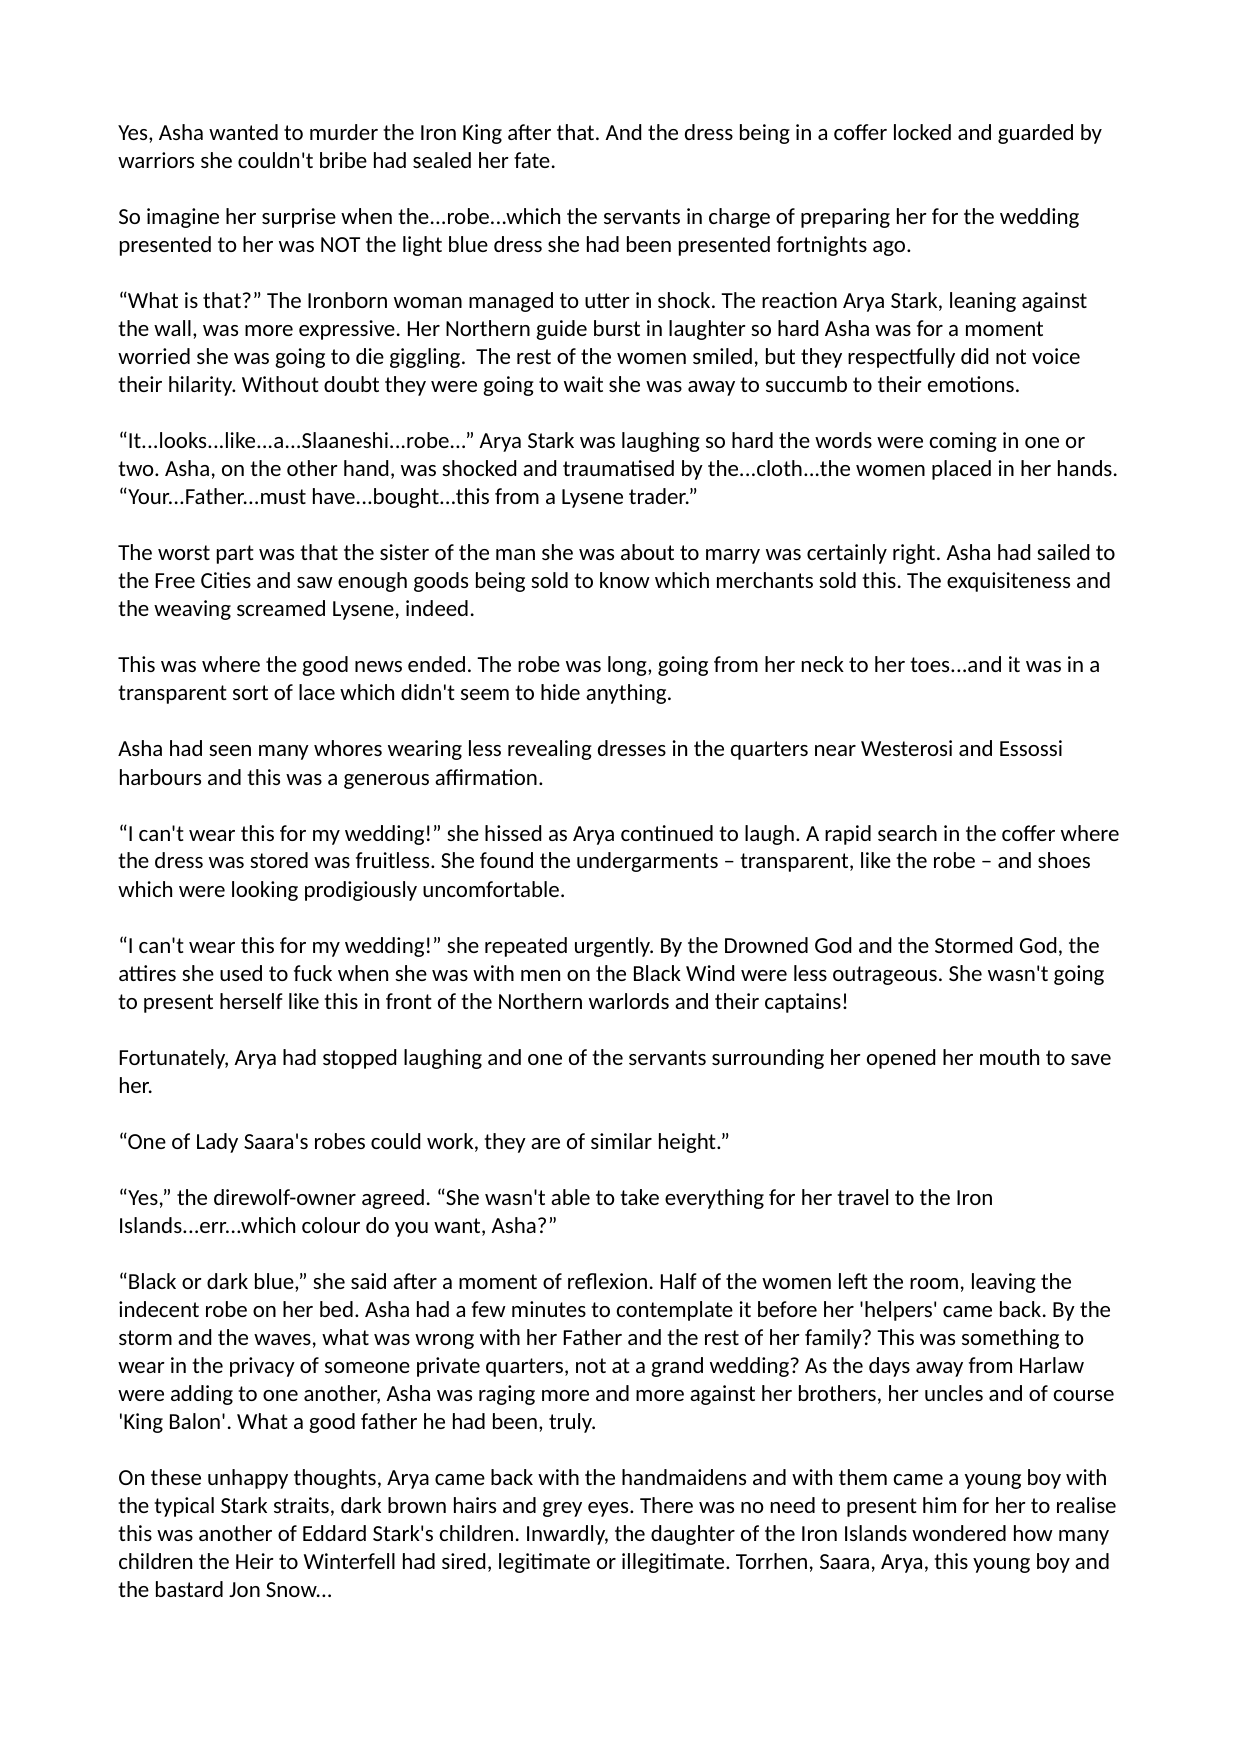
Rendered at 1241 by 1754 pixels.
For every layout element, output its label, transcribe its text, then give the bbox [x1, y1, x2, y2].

text “Yes,” the direwolf-owner agreed. “She wasn't able to take everything for her travel to the Iron Islands...err...which colour do you want, Asha?” [118, 1183, 1122, 1239]
text So imagine her surprise when the...robe...which the servants in charge of preparing her for the wedding presented to her was NOT the light blue dress she had been presented fortnights ago. [118, 202, 1122, 258]
text “One of Lady Saara's robes could work, they are of similar height.” [118, 1127, 1122, 1155]
text “I can't wear this for my wedding!” she hissed as Arya continued to laugh. A rapid search in the coffer where the dress was stored was fruitless. She found the undergarments – transparent, like the robe – and shoes which were looking prodigiously uncomfortable. [118, 819, 1122, 903]
text “It...looks...like...a...Slaaneshi...robe...” Arya Stark was laughing so hard the words were coming in one or two. Asha, on the other hand, was shocked and traumatised by the...cloth...the women placed in her hands. “Your...Father...must have...bought...this from a Lysene trader.” [118, 426, 1122, 510]
text “I can't wear this for my wedding!” she repeated urgently. By the Drowned God and the Stormed God, the attires she used to fuck when she was with men on the Black Wind were less outrageous. She wasn't going to present herself like this in front of the Northern warlords and their captains! [118, 931, 1122, 1015]
text Yes, Asha wanted to murder the Iron King after that. And the dress being in a coffer locked and guarded by warriors she couldn't bribe had sealed her fate. [118, 118, 1122, 174]
text “Black or dark blue,” she said after a moment of reflexion. Half of the women left the room, leaving the indecent robe on her bed. Asha had a few minutes to contemplate it before her 'helpers' came back. By the storm and the waves, what was wrong with her Father and the rest of her family? This was something to wear in the privacy of someone private quarters, not at a grand wedding? As the days away from Harlaw were adding to one another, Asha was raging more and more against her brothers, her uncles and of course 'King Balon'. What a good father he had been, truly. [118, 1267, 1122, 1435]
text On these unhappy thoughts, Arya came back with the handmaidens and with them came a young boy with the typical Stark straits, dark brown hairs and grey eyes. There was no need to present him for her to realise this was another of Eddard Stark's children. Inwardly, the daughter of the Iron Islands wondered how many children the Heir to Winterfell had sired, legitimate or illegitimate. Torrhen, Saara, Arya, this young boy and the bastard Jon Snow... [118, 1463, 1122, 1603]
text The worst part was that the sister of the man she was about to marry was certainly right. Asha had sailed to the Free Cities and saw enough goods being sold to know which merchants sold this. The exquisiteness and the weaving screamed Lysene, indeed. [118, 538, 1122, 622]
text Asha had seen many whores wearing less revealing dresses in the quarters near Westerosi and Essossi harbours and this was a generous affirmation. [118, 734, 1122, 791]
text “What is that?” The Ironborn woman managed to utter in shock. The reaction Arya Stark, leaning against the wall, was more expressive. Her Northern guide burst in laughter so hard Asha was for a moment worried she was going to die giggling. The rest of the women smiled, but they respectfully did not voice their hilarity. Without doubt they were going to wait she was away to succumb to their emotions. [118, 286, 1122, 398]
text This was where the good news ended. The robe was long, going from her neck to her toes...and it was in a transparent sort of lace which didn't seem to hide anything. [118, 651, 1122, 707]
text Fortunately, Arya had stopped laughing and one of the servants surrounding her opened her mouth to save her. [118, 1043, 1122, 1099]
